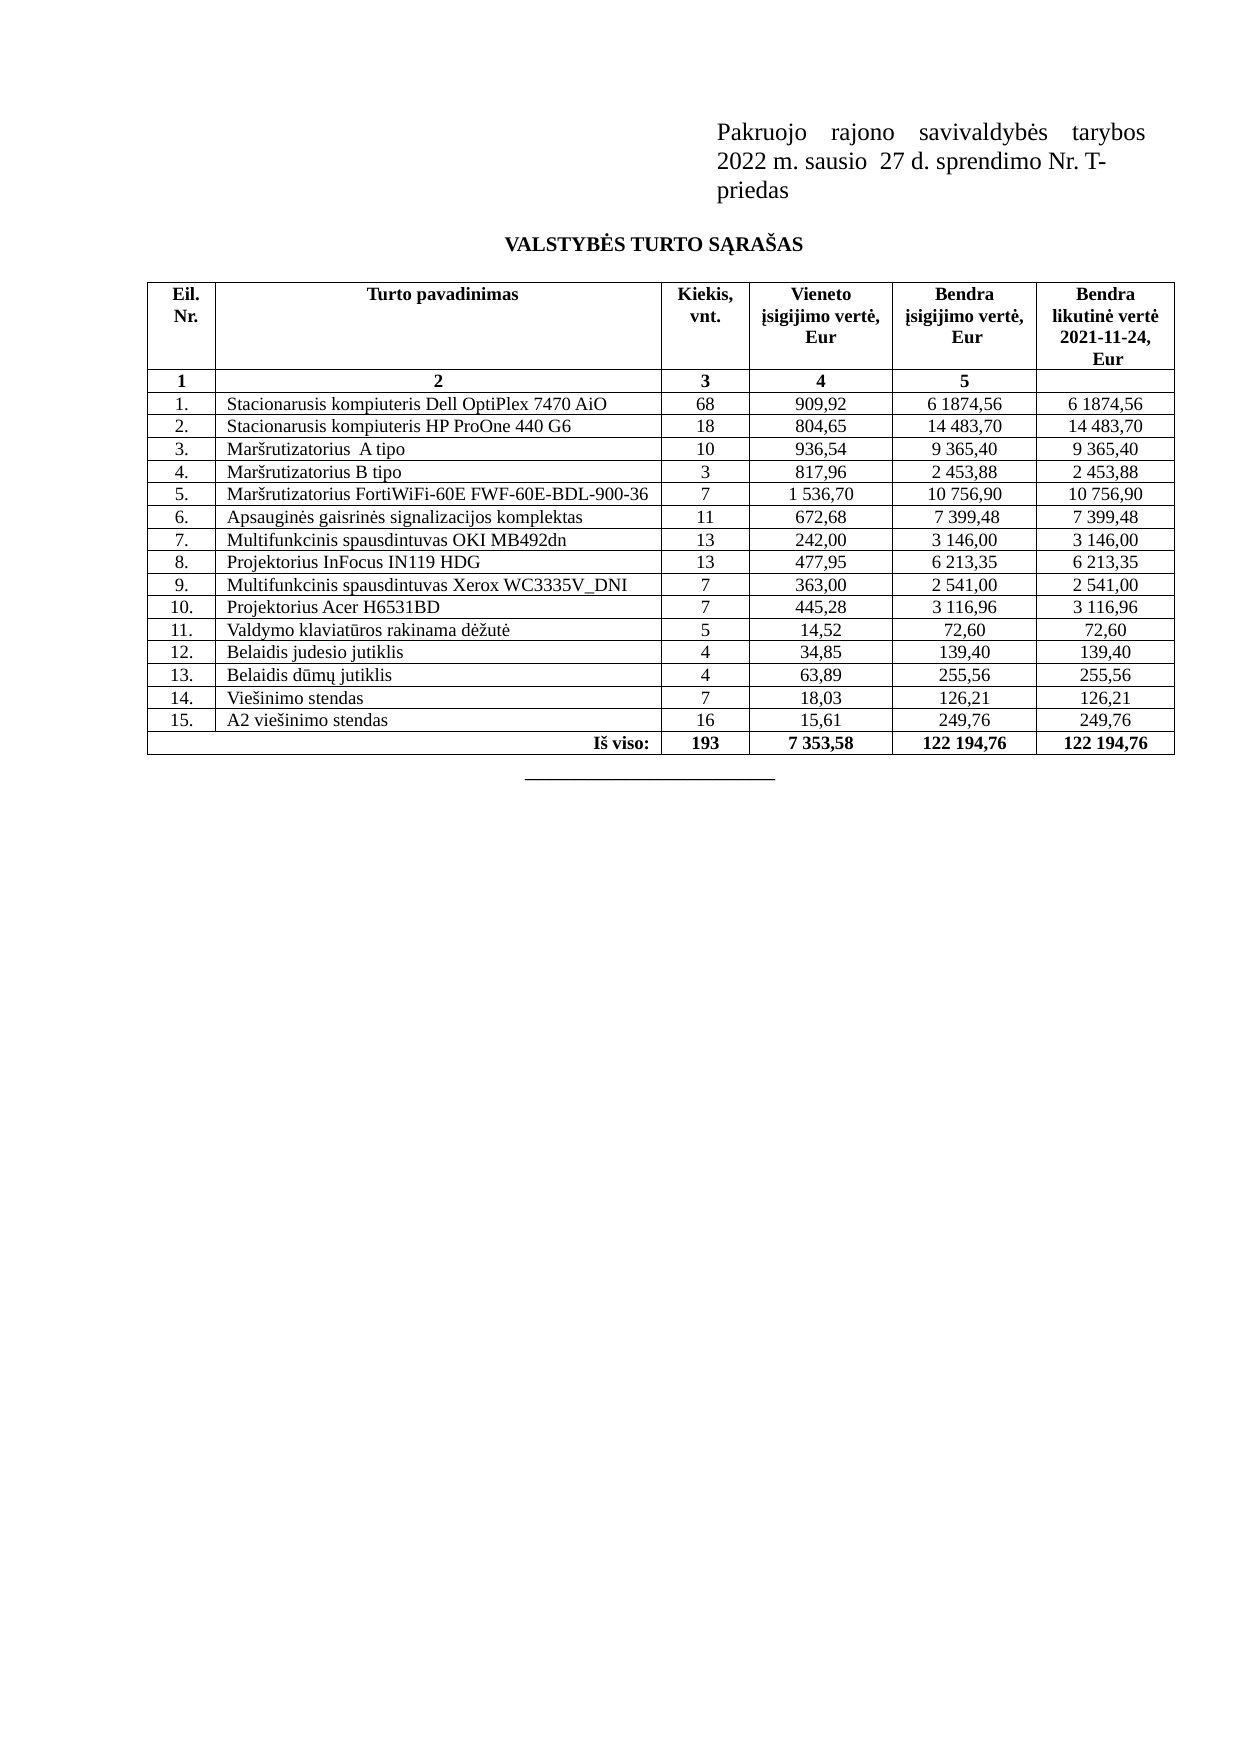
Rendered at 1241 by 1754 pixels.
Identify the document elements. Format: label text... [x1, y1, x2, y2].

table_header Pakruojo rajono savivaldybės tarybos 2022 m. sausio 27 d. sprendimo Nr. T- priedas [705, 89, 1148, 204]
table_cell 5 [893, 370, 1036, 392]
table_cell 2 541,00 [1037, 574, 1174, 595]
table_header Eil. Nr. [148, 283, 215, 369]
table_cell 126,21 [893, 687, 1036, 708]
table_cell 936,54 [750, 438, 892, 459]
table_cell 5. [148, 483, 215, 505]
table_cell 3. [148, 438, 215, 459]
table_cell 5 [662, 619, 749, 640]
table_cell 4 [750, 370, 892, 392]
table_cell Maršrutizatorius B tipo [216, 461, 661, 482]
table_cell 1 536,70 [750, 483, 892, 505]
table_cell 15,61 [750, 709, 892, 731]
table_cell 122 194,76 [1037, 732, 1174, 753]
table_cell 7 [662, 483, 749, 505]
table_cell 3 146,00 [1037, 529, 1174, 550]
table_cell 817,96 [750, 461, 892, 482]
table_cell 18,03 [750, 687, 892, 708]
table_header [148, 89, 705, 204]
table_cell Multifunkcinis spausdintuvas OKI MB492dn [216, 529, 661, 550]
table_cell 672,68 [750, 506, 892, 527]
table_cell 6 1874,56 [1037, 393, 1174, 414]
table_cell 8. [148, 551, 215, 573]
table_cell A2 viešinimo stendas [216, 709, 661, 731]
table_cell 10 756,90 [1037, 483, 1174, 505]
table_cell 3 116,96 [893, 596, 1036, 618]
table_cell 2 453,88 [893, 461, 1036, 482]
table_cell 249,76 [893, 709, 1036, 731]
table_cell Stacionarusis kompiuteris HP ProOne 440 G6 [216, 415, 661, 437]
table_cell 6. [148, 506, 215, 527]
table_cell Belaidis judesio jutiklis [216, 641, 661, 663]
table_cell Iš viso: [148, 732, 661, 753]
table_cell Stacionarusis kompiuteris Dell OptiPlex 7470 AiO [216, 393, 661, 414]
table_cell 9 365,40 [1037, 438, 1174, 459]
table_cell 3 116,96 [1037, 596, 1174, 618]
table_cell 9 365,40 [893, 438, 1036, 459]
table_cell 16 [662, 709, 749, 731]
table_cell 3 [662, 461, 749, 482]
table_cell 122 194,76 [893, 732, 1036, 753]
table_cell 7 399,48 [1037, 506, 1174, 527]
table_cell Multifunkcinis spausdintuvas Xerox WC3335V_DNI [216, 574, 661, 595]
table_cell 10 756,90 [893, 483, 1036, 505]
table_cell Maršrutizatorius FortiWiFi-60E FWF-60E-BDL-900-36 [216, 483, 661, 505]
table_cell 68 [662, 393, 749, 414]
table_header Vieneto įsigijimo vertė, Eur [750, 283, 892, 369]
table_cell 34,85 [750, 641, 892, 663]
table_cell 13 [662, 529, 749, 550]
table_cell 6 213,35 [893, 551, 1036, 573]
table_cell 9. [148, 574, 215, 595]
table_cell Apsauginės gaisrinės signalizacijos komplektas [216, 506, 661, 527]
table_cell 7. [148, 529, 215, 550]
table_cell 3 146,00 [893, 529, 1036, 550]
table_cell 2 [216, 370, 661, 392]
table_cell 445,28 [750, 596, 892, 618]
table_cell 11. [148, 619, 215, 640]
table_header Bendra įsigijimo vertė, Eur [893, 283, 1036, 369]
table_cell 10. [148, 596, 215, 618]
table_cell 139,40 [893, 641, 1036, 663]
table_cell 6 213,35 [1037, 551, 1174, 573]
table_cell 7 [662, 574, 749, 595]
table_cell Viešinimo stendas [216, 687, 661, 708]
table_header Kiekis, vnt. [662, 283, 749, 369]
table_cell 249,76 [1037, 709, 1174, 731]
table_cell 14 483,70 [893, 415, 1036, 437]
table_cell 7 [662, 687, 749, 708]
table_cell 7 399,48 [893, 506, 1036, 527]
table_cell 63,89 [750, 664, 892, 686]
table_cell 477,95 [750, 551, 892, 573]
text VALSTYBĖS TURTO SĄRAŠAS [148, 232, 1160, 256]
table_cell 72,60 [893, 619, 1036, 640]
table_cell 3 [662, 370, 749, 392]
table_cell 10 [662, 438, 749, 459]
table_cell 14 483,70 [1037, 415, 1174, 437]
table_cell 4 [662, 641, 749, 663]
table_cell 2 453,88 [1037, 461, 1174, 482]
table_cell 2. [148, 415, 215, 437]
table_cell 126,21 [1037, 687, 1174, 708]
table_cell 255,56 [1037, 664, 1174, 686]
table_cell 14. [148, 687, 215, 708]
table_cell 139,40 [1037, 641, 1174, 663]
table_cell 12. [148, 641, 215, 663]
table_cell 909,92 [750, 393, 892, 414]
table_cell 72,60 [1037, 619, 1174, 640]
table_cell 13. [148, 664, 215, 686]
table_cell 4. [148, 461, 215, 482]
table_cell 6 1874,56 [893, 393, 1036, 414]
table_cell Projektorius Acer H6531BD [216, 596, 661, 618]
table_cell 1. [148, 393, 215, 414]
text ____________________ [148, 755, 1152, 783]
table_cell Maršrutizatorius A tipo [216, 438, 661, 459]
table_cell 4 [662, 664, 749, 686]
table_cell 363,00 [750, 574, 892, 595]
table_header Bendra likutinė vertė 2021-11-24, Eur [1037, 283, 1174, 369]
table_cell 255,56 [893, 664, 1036, 686]
table_cell 15. [148, 709, 215, 731]
table_cell 11 [662, 506, 749, 527]
table_cell 242,00 [750, 529, 892, 550]
table_cell 14,52 [750, 619, 892, 640]
table_cell 804,65 [750, 415, 892, 437]
table_cell Belaidis dūmų jutiklis [216, 664, 661, 686]
table_cell 13 [662, 551, 749, 573]
table_cell 7 [662, 596, 749, 618]
table_cell 1 [148, 370, 215, 392]
table_cell Valdymo klaviatūros rakinama dėžutė [216, 619, 661, 640]
table_cell 18 [662, 415, 749, 437]
table_header Turto pavadinimas [216, 283, 661, 369]
table_cell Projektorius InFocus IN119 HDG [216, 551, 661, 573]
table_cell 2 541,00 [893, 574, 1036, 595]
table_cell 7 353,58 [750, 732, 892, 753]
table_cell 193 [662, 732, 749, 753]
table_cell [1037, 370, 1174, 392]
